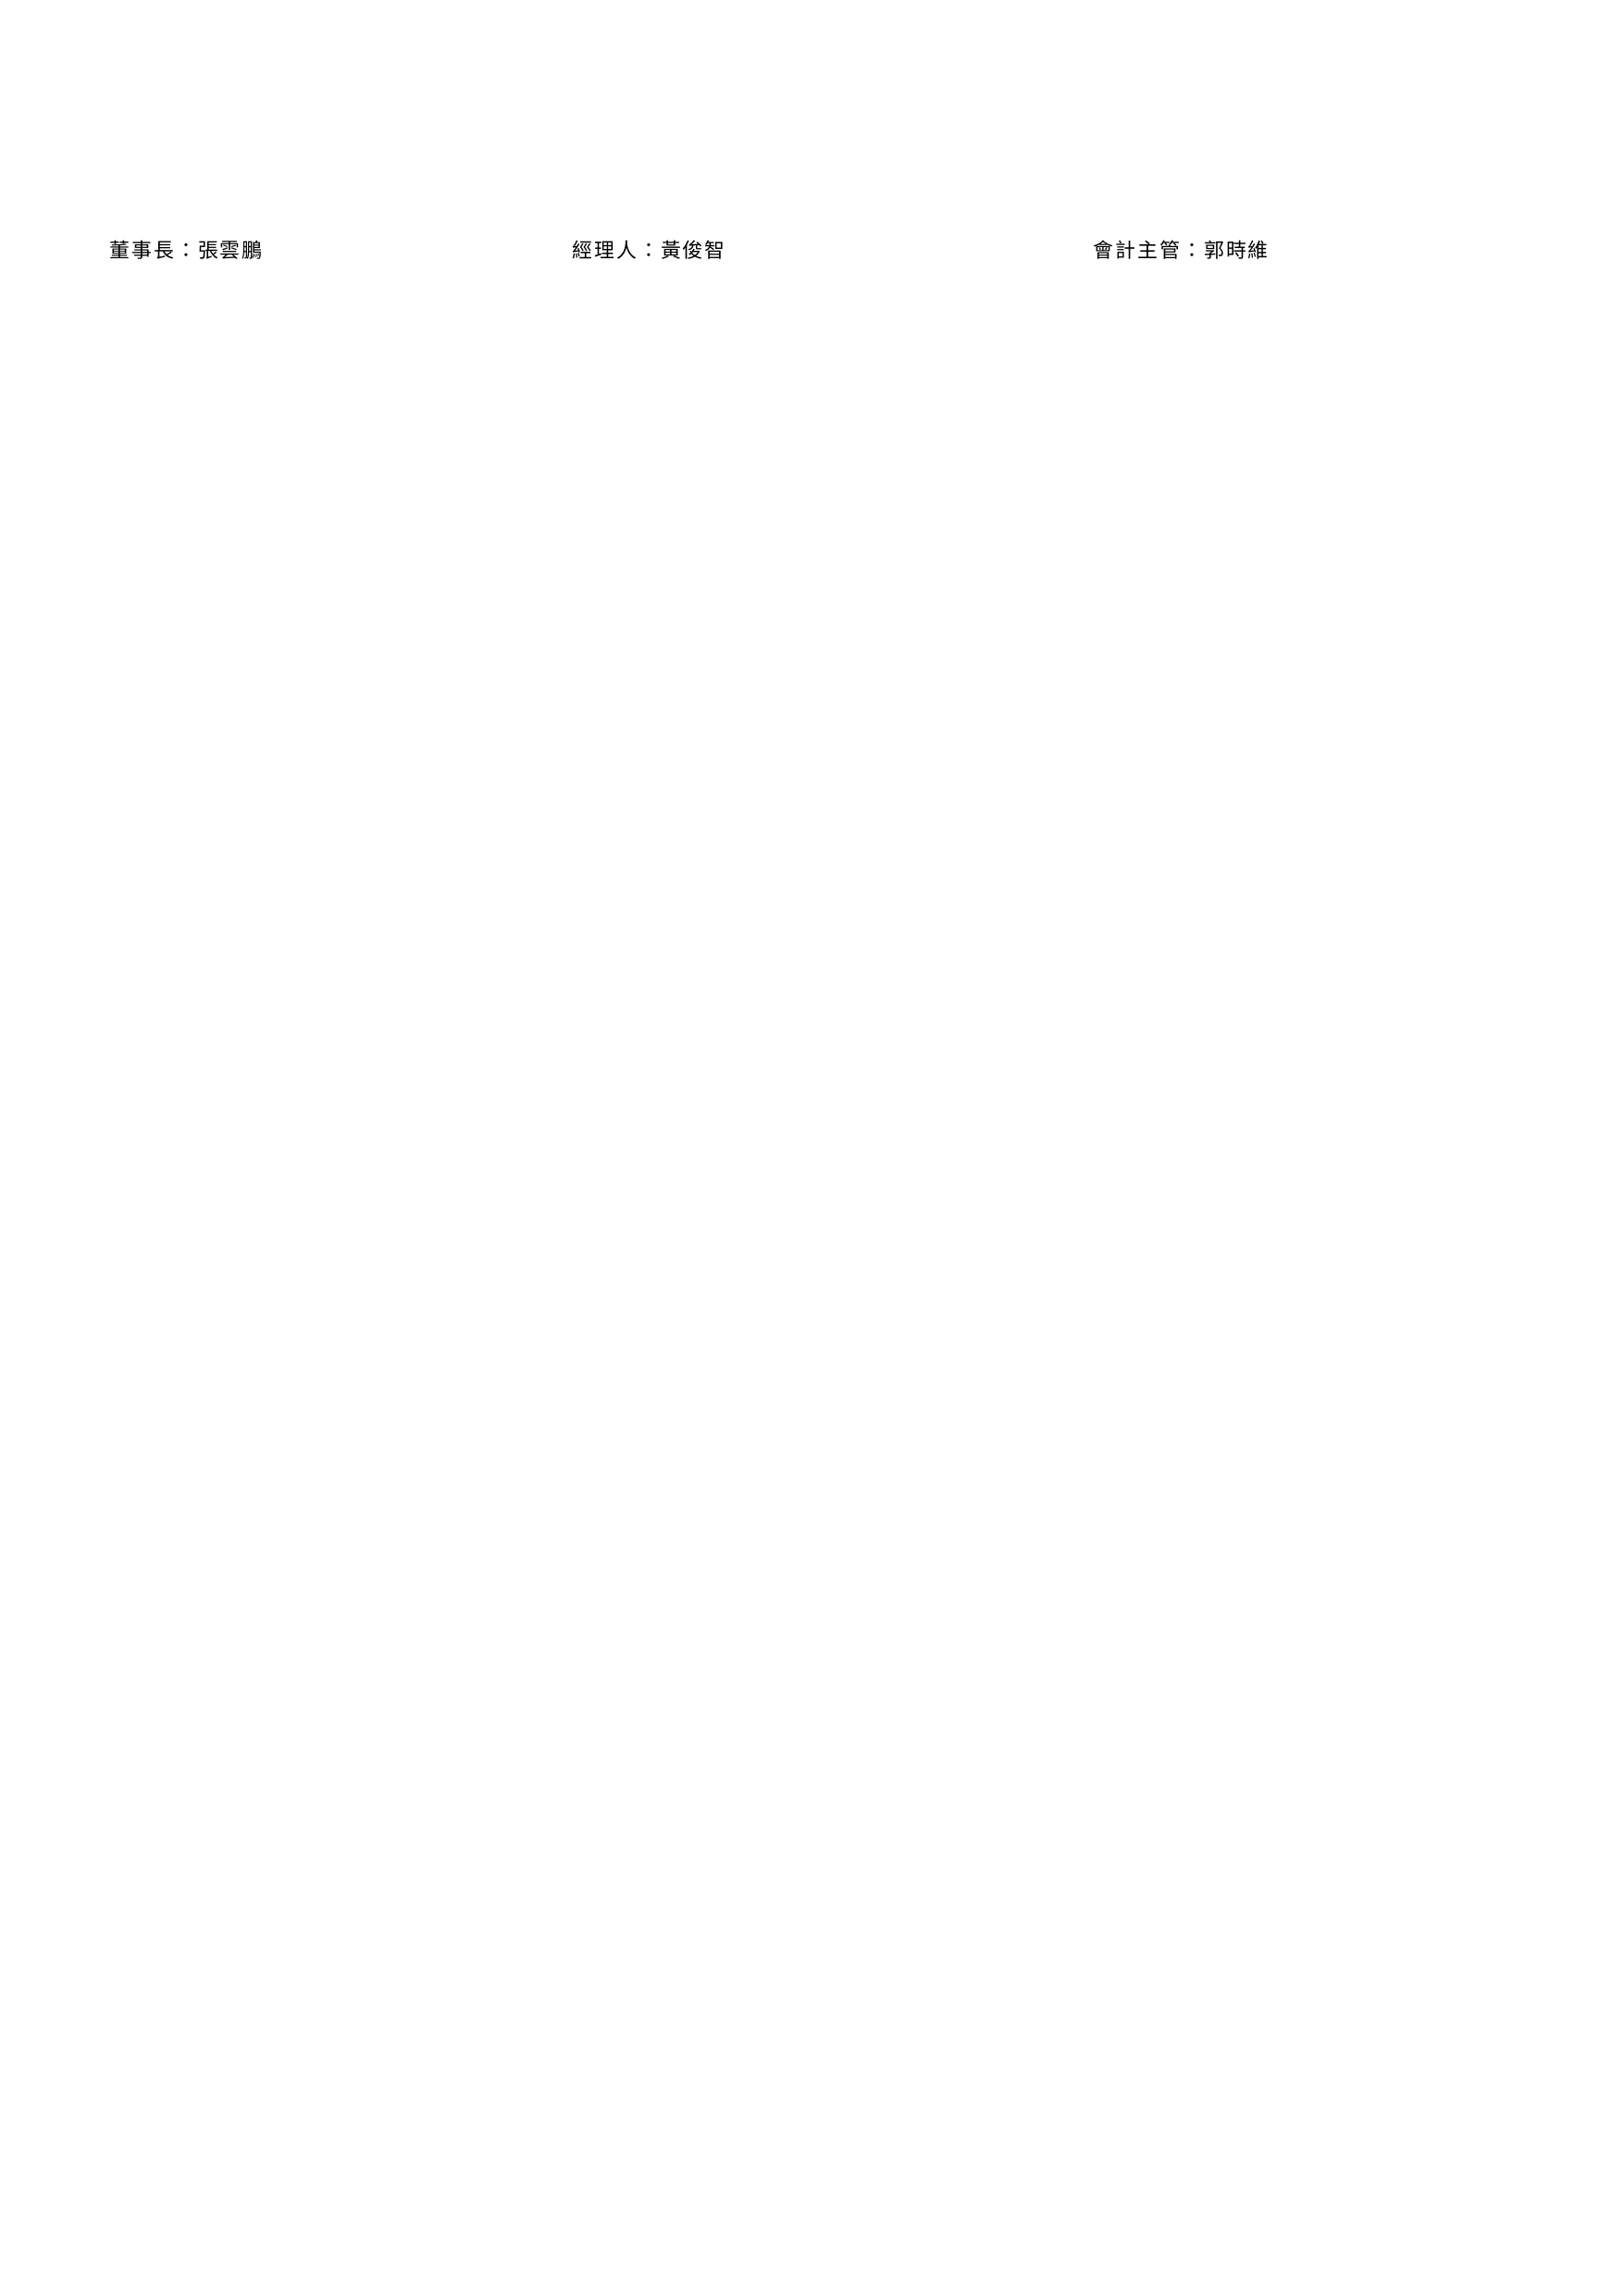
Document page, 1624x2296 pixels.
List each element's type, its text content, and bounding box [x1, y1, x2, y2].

text 董事長：張雲鵬 經理人：黃俊智 會計主管：郭時維 [109, 234, 1514, 263]
